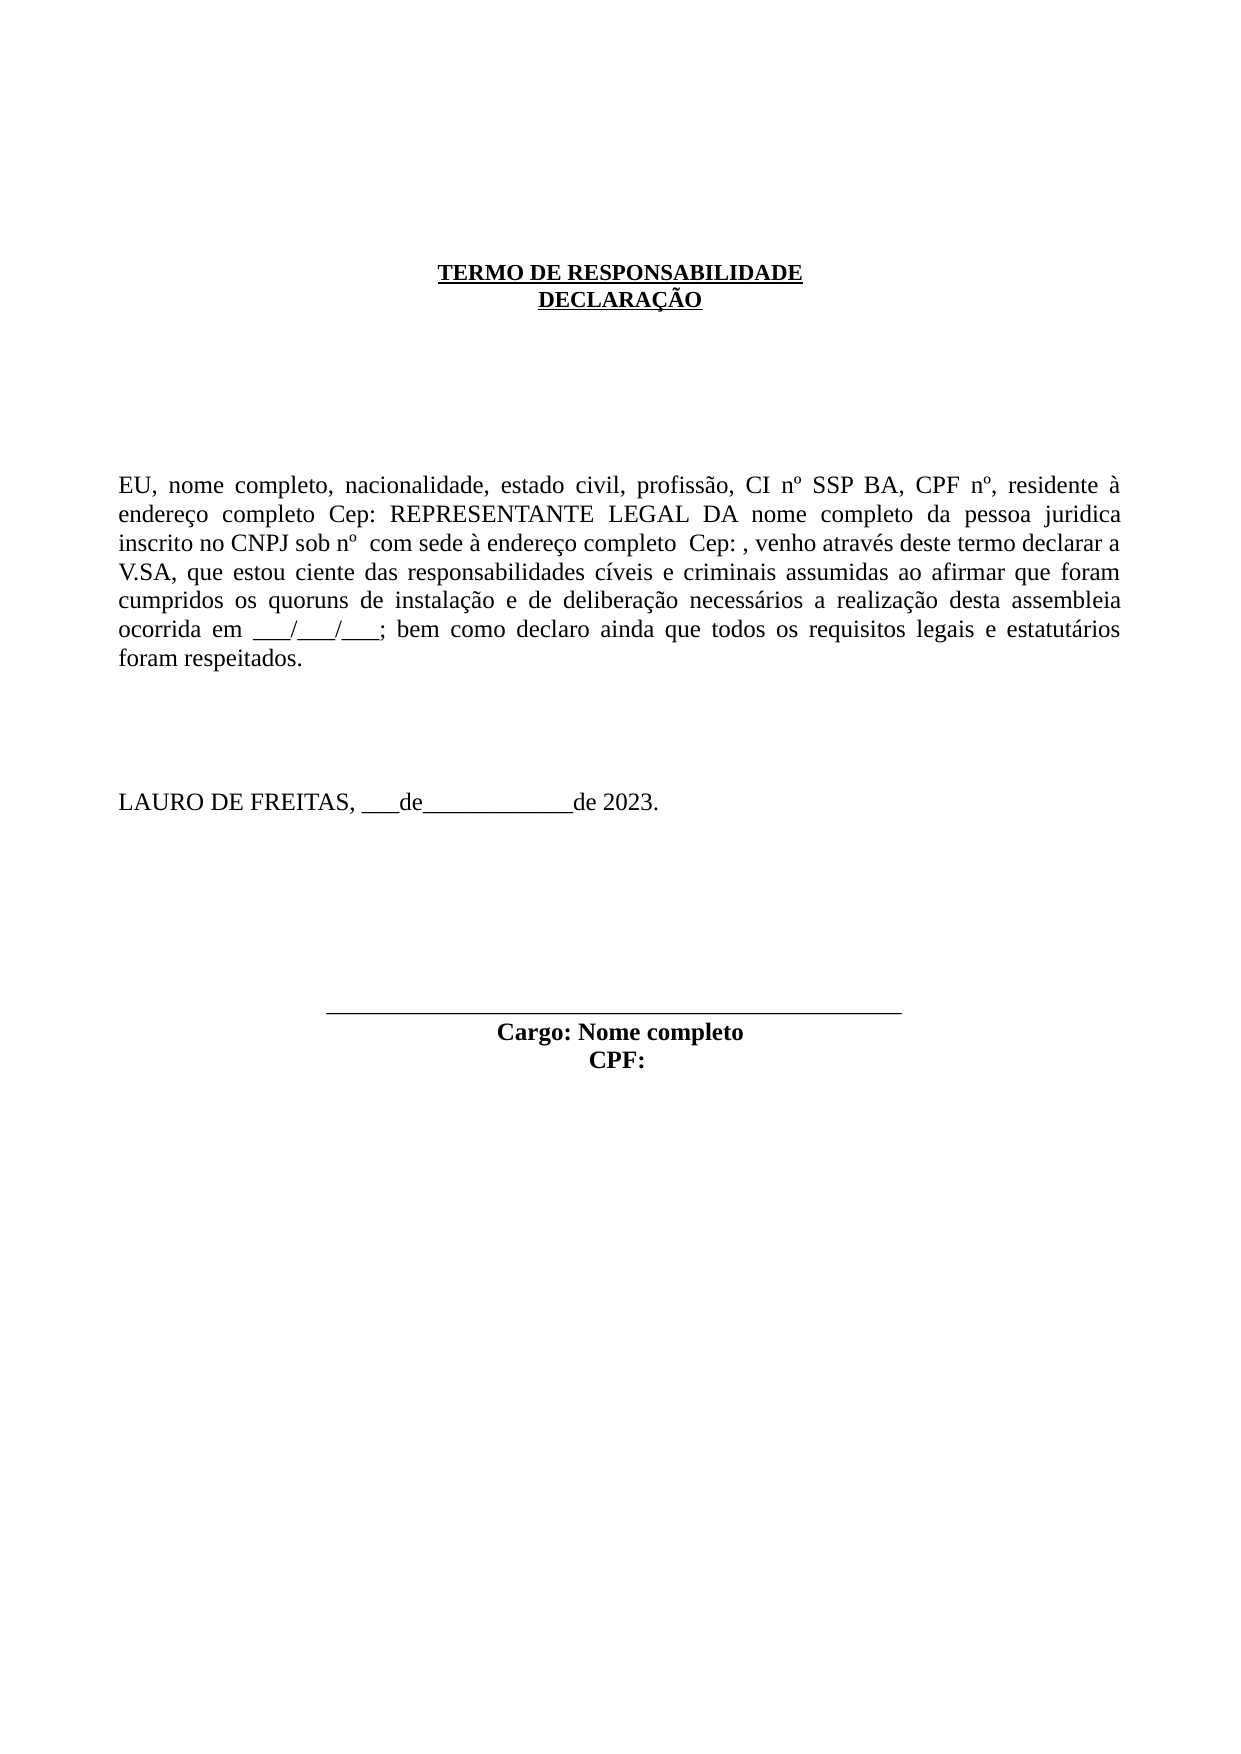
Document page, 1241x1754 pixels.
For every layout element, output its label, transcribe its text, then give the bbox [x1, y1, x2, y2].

text LAURO DE FREITAS, ___de____________de 2023. [118, 787, 1122, 815]
text TERMO DE RESPONSABILIDADE [118, 259, 1122, 286]
text DECLARAÇÃO [118, 286, 1122, 312]
text CPF: [118, 1045, 1122, 1074]
text Cargo: Nome completo [118, 1017, 1122, 1045]
text ______________________________________________ [118, 988, 1122, 1017]
text EU, nome completo, nacionalidade, estado civil, profissão, CI nº SSP BA, CPF nº, residente à endereço completo Cep: REPRESENTANTE LEGAL DA nome completo da pessoa juridica inscrito no CNPJ sob nº com sede à endereço completo Cep: , venho através deste termo declarar a V.SA, que estou ciente das responsabilidades cíveis e criminais assumidas ao afirmar que foram cumpridos os quoruns de instalação e de deliberação necessários a realização desta assembleia ocorrida em ___/___/___; bem como declaro ainda que todos os requisitos legais e estatutários foram respeitados. [118, 470, 1122, 672]
